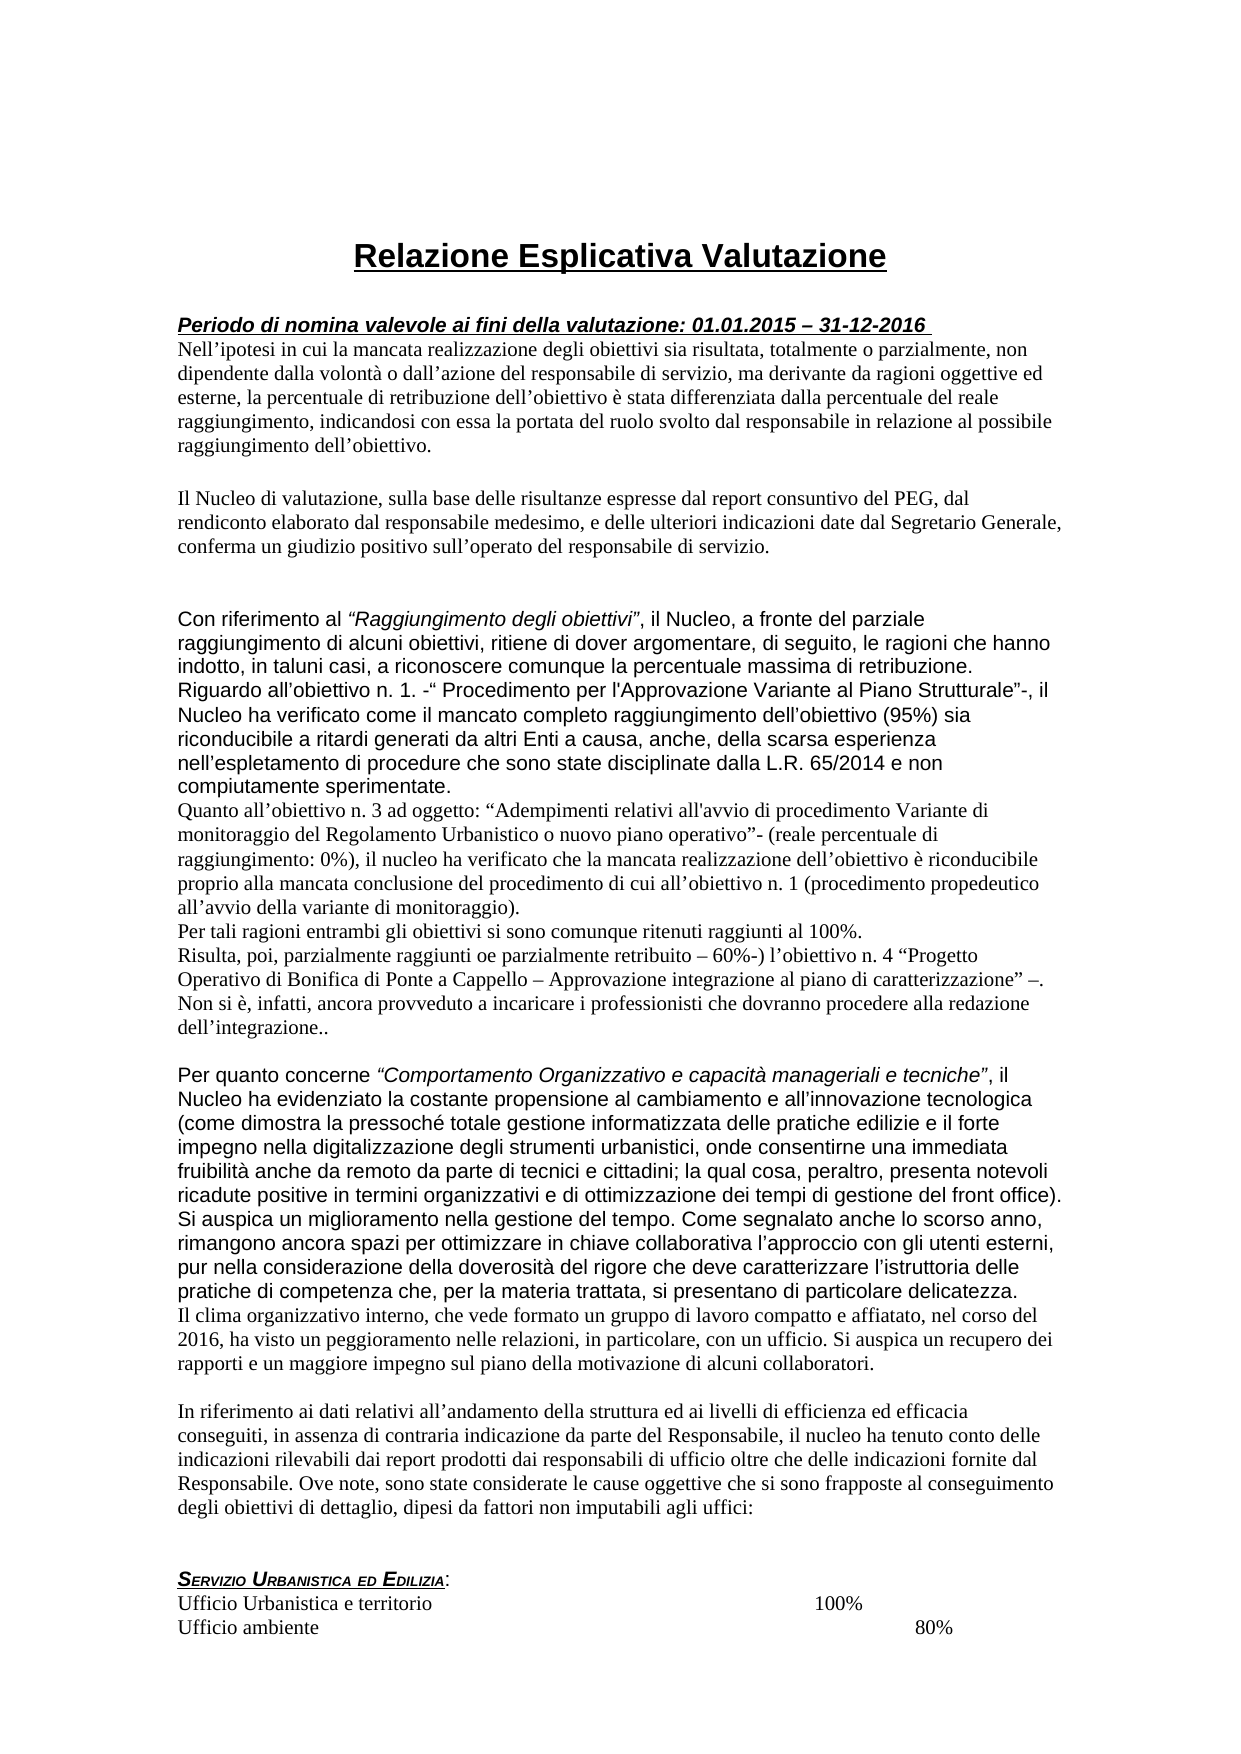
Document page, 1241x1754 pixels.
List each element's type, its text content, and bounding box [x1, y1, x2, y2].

text Con riferimento al “Raggiungimento degli obiettivi”, il Nucleo, a fronte del parziale raggiungimento di alcuni obiettivi, ritiene di dover argomentare, di seguito, le ragioni che hanno indotto, in taluni casi, a riconoscere comunque la percentuale massima di retribuzione. [177, 606, 1063, 678]
text Per quanto concerne “Comportamento Organizzativo e capacità manageriali e tecniche”, il Nucleo ha evidenziato la costante propensione al cambiamento e all’innovazione tecnologica (come dimostra la pressoché totale gestione informatizzata delle pratiche edilizie e il forte impegno nella digitalizzazione degli strumenti urbanistici, onde consentirne una immediata fruibilità anche da remoto da parte di tecnici e cittadini; la qual cosa, peraltro, presenta notevoli ricadute positive in termini organizzativi e di ottimizzazione dei tempi di gestione del front office). [177, 1063, 1063, 1207]
text Si auspica un miglioramento nella gestione del tempo. Come segnalato anche lo scorso anno, rimangono ancora spazi per ottimizzare in chiave collaborativa l’approccio con gli utenti esterni, pur nella considerazione della doverosità del rigore che deve caratterizzare l’istruttoria delle pratiche di competenza che, per la materia trattata, si presentano di particolare delicatezza. [177, 1207, 1063, 1303]
text Quanto all’obiettivo n. 3 ad oggetto: “Adempimenti relativi all'avvio di procedimento Variante di monitoraggio del Regolamento Urbanistico o nuovo piano operativo”- (reale percentuale di raggiungimento: 0%), il nucleo ha verificato che la mancata realizzazione dell’obiettivo è riconducibile proprio alla mancata conclusione del procedimento di cui all’obiettivo n. 1 (procedimento propedeutico all’avvio della variante di monitoraggio). [177, 798, 1063, 919]
text Per tali ragioni entrambi gli obiettivi si sono comunque ritenuti raggiunti al 100%. [177, 919, 1063, 943]
text Ufficio Urbanistica e territorio 100% [177, 1591, 1063, 1615]
text Riguardo all’obiettivo n. 1. -“ Procedimento per l'Approvazione Variante al Piano Strutturale”-, il Nucleo ha verificato come il mancato completo raggiungimento dell’obiettivo (95%) sia riconducibile a ritardi generati da altri Enti a causa, anche, della scarsa esperienza nell’espletamento di procedure che sono state disciplinate dalla L.R. 65/2014 e non compiutamente sperimentate. [177, 678, 1063, 798]
subtitle Periodo di nomina valevole ai fini della valutazione: 01.01.2015 – 31-12-2016 [177, 313, 1063, 337]
text Relazione Esplicativa Valutazione [177, 236, 1063, 275]
text Il Nucleo di valutazione, sulla base delle risultanze espresse dal report consuntivo del PEG, dal rendiconto elaborato dal responsabile medesimo, e delle ulteriori indicazioni date dal Segretario Generale, conferma un giudizio positivo sull’operato del responsabile di servizio. [177, 486, 1063, 558]
text Servizio Urbanistica ed Edilizia: [177, 1567, 1063, 1591]
text Il clima organizzativo interno, che vede formato un gruppo di lavoro compatto e affiatato, nel corso del 2016, ha visto un peggioramento nelle relazioni, in particolare, con un ufficio. Si auspica un recupero dei rapporti e un maggiore impegno sul piano della motivazione di alcuni collaboratori. [177, 1303, 1063, 1375]
text Ufficio ambiente 80% [177, 1615, 1063, 1639]
text Nell’ipotesi in cui la mancata realizzazione degli obiettivi sia risultata, totalmente o parzialmente, non dipendente dalla volontà o dall’azione del responsabile di servizio, ma derivante da ragioni oggettive ed esterne, la percentuale di retribuzione dell’obiettivo è stata differenziata dalla percentuale del reale raggiungimento, indicandosi con essa la portata del ruolo svolto dal responsabile in relazione al possibile raggiungimento dell’obiettivo. [177, 337, 1063, 457]
text Risulta, poi, parzialmente raggiunti oe parzialmente retribuito – 60%-) l’obiettivo n. 4 “Progetto Operativo di Bonifica di Ponte a Cappello – Approvazione integrazione al piano di caratterizzazione” –. Non si è, infatti, ancora provveduto a incaricare i professionisti che dovranno procedere alla redazione dell’integrazione.. [177, 943, 1063, 1039]
text In riferimento ai dati relativi all’andamento della struttura ed ai livelli di efficienza ed efficacia conseguiti, in assenza di contraria indicazione da parte del Responsabile, il nucleo ha tenuto conto delle indicazioni rilevabili dai report prodotti dai responsabili di ufficio oltre che delle indicazioni fornite dal Responsabile. Ove note, sono state considerate le cause oggettive che si sono frapposte al conseguimento degli obiettivi di dettaglio, dipesi da fattori non imputabili agli uffici: [177, 1399, 1063, 1519]
